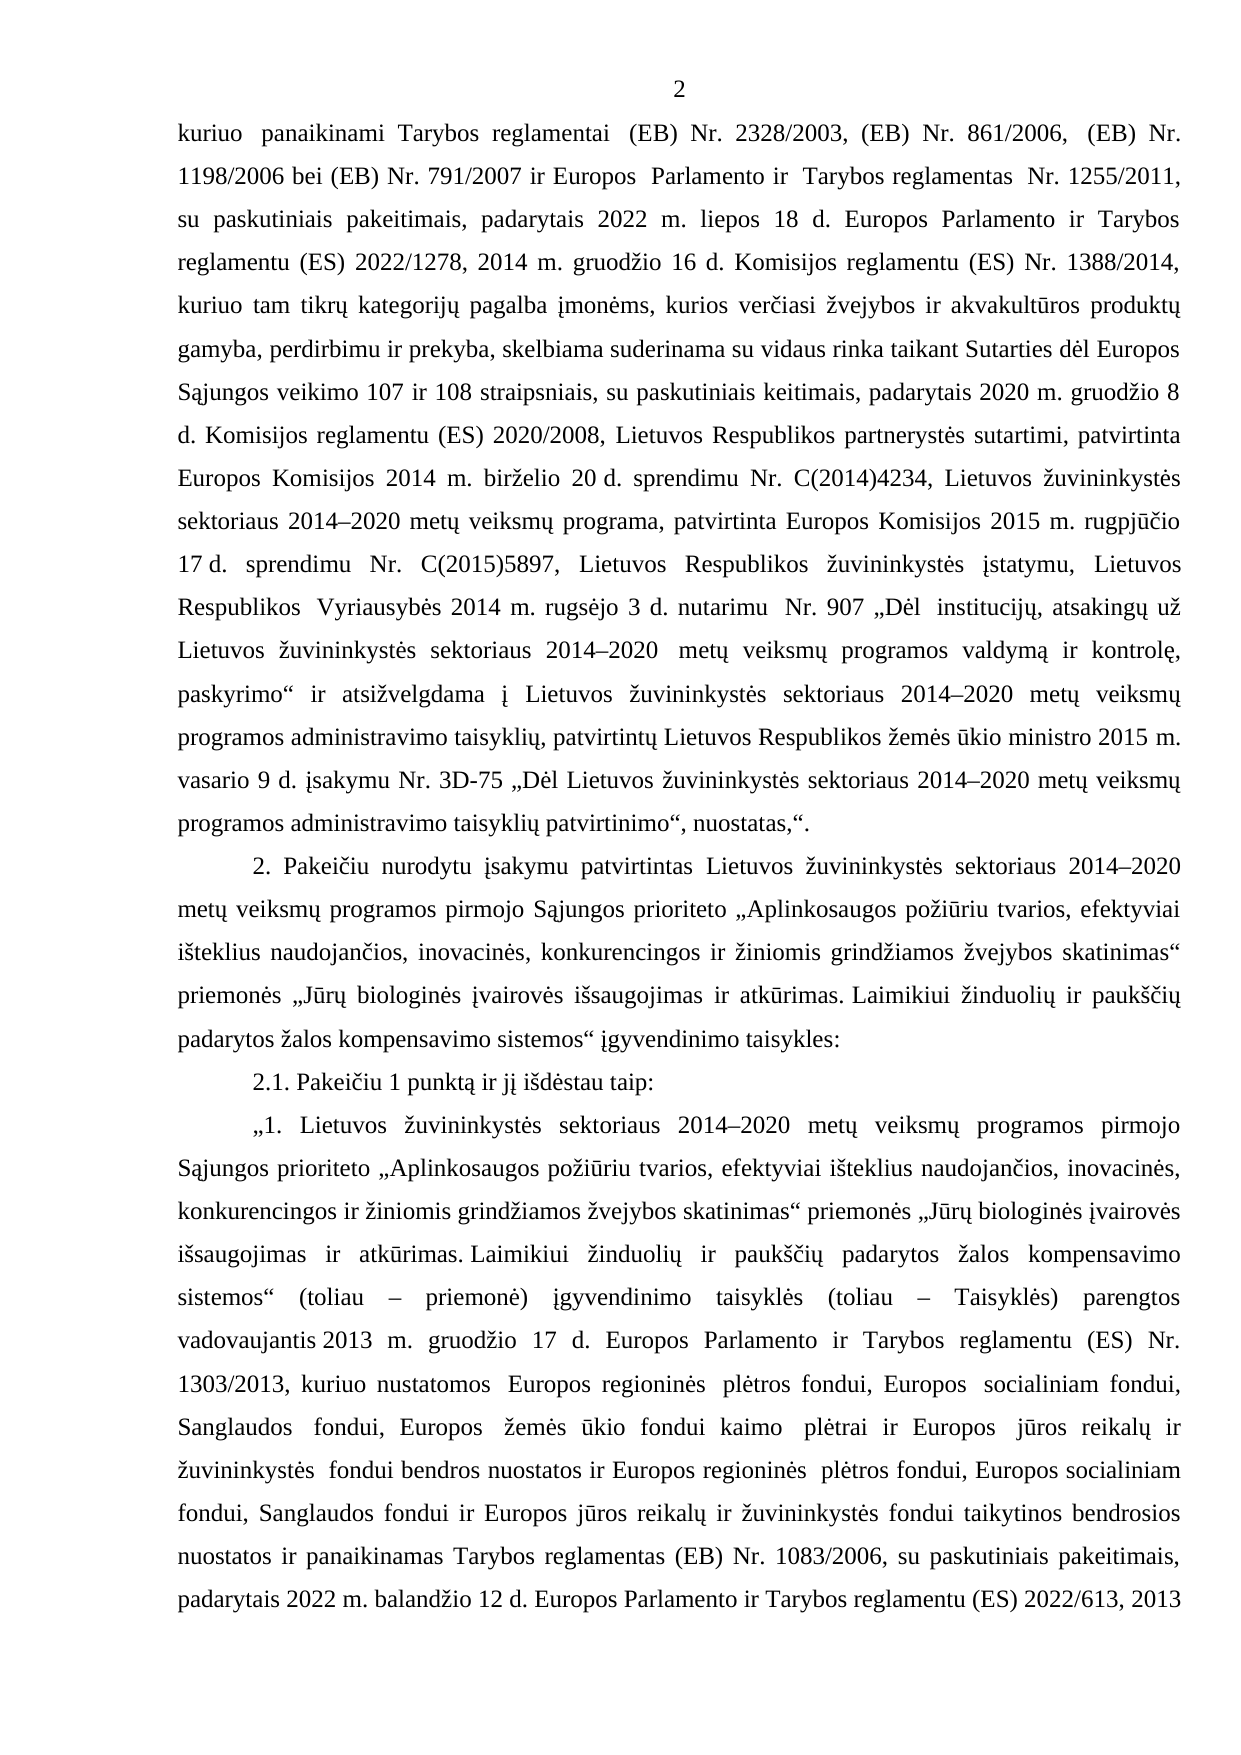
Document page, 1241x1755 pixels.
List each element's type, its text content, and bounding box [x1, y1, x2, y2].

text 2. Pakeičiu nurodytu įsakymu patvirtintas Lietuvos žuvininkystės sektoriaus 2014–2020 metų veiksmų programos pirmojo Sąjungos prioriteto „Aplinkosaugos požiūriu tvarios, efektyviai išteklius naudojančios, inovacinės, konkurencingos ir žiniomis grindžiamos žvejybos skatinimas“ priemonės „Jūrų biologinės įvairovės išsaugojimas ir atkūrimas. Laimikiui žinduolių ir paukščių padarytos žalos kompensavimo sistemos“ įgyvendinimo taisykles: [177, 851, 1181, 1052]
text „1. Lietuvos žuvininkystės sektoriaus 2014–2020 metų veiksmų programos pirmojo Sąjungos prioriteto „Aplinkosaugos požiūriu tvarios, efektyviai išteklius naudojančios, inovacinės, konkurencingos ir žiniomis grindžiamos žvejybos skatinimas“ priemonės „Jūrų biologinės įvairovės išsaugojimas ir atkūrimas. Laimikiui žinduolių ir paukščių padarytos žalos kompensavimo sistemos“ (toliau – priemonė) įgyvendinimo taisyklės (toliau – Taisyklės) parengtos vadovaujantis 2013 m. gruodžio 17 d. Europos Parlamento ir Tarybos reglamentu (ES) Nr. 1303/2013, kuriuo nustatomos Europos regioninės plėtros fondui, Europos socialiniam fondui, Sanglaudos fondui, Europos žemės ūkio fondui kaimo plėtrai ir Europos jūros reikalų ir žuvininkystės fondui bendros nuostatos ir Europos regioninės plėtros fondui, Europos socialiniam fondui, Sanglaudos fondui ir Europos jūros reikalų ir žuvininkystės fondui taikytinos bendrosios nuostatos ir panaikinamas Tarybos reglamentas (EB) Nr. 1083/2006, su paskutiniais pakeitimais, padarytais 2022 m. balandžio 12 d. Europos Parlamento ir Tarybos reglamentu (ES) 2022/613, 2013 [177, 1110, 1181, 1613]
text kuriuo panaikinami Tarybos reglamentai (EB) Nr. 2328/2003, (EB) Nr. 861/2006, (EB) Nr. 1198/2006 bei (EB) Nr. 791/2007 ir Europos Parlamento ir Tarybos reglamentas Nr. 1255/2011, su paskutiniais pakeitimais, padarytais 2022 m. liepos 18 d. Europos Parlamento ir Tarybos reglamentu (ES) 2022/1278, 2014 m. gruodžio 16 d. Komisijos reglamentu (ES) Nr. 1388/2014, kuriuo tam tikrų kategorijų pagalba įmonėms, kurios verčiasi žvejybos ir akvakultūros produktų gamyba, perdirbimu ir prekyba, skelbiama suderinama su vidaus rinka taikant Sutarties dėl Europos Sąjungos veikimo 107 ir 108 straipsniais, su paskutiniais keitimais, padarytais 2020 m. gruodžio 8 d. Komisijos reglamentu (ES) 2020/2008, Lietuvos Respublikos partnerystės sutartimi, patvirtinta Europos Komisijos 2014 m. birželio 20 d. sprendimu Nr. C(2014)4234, Lietuvos žuvininkystės sektoriaus 2014–2020 metų veiksmų programa, patvirtinta Europos Komisijos 2015 m. rugpjūčio 17 d. sprendimu Nr. C(2015)5897, Lietuvos Respublikos žuvininkystės įstatymu, Lietuvos Respublikos Vyriausybės 2014 m. rugsėjo 3 d. nutarimu Nr. 907 „Dėl institucijų, atsakingų už Lietuvos žuvininkystės sektoriaus 2014–2020 metų veiksmų programos valdymą ir kontrolę, paskyrimo“ ir atsižvelgdama į Lietuvos žuvininkystės sektoriaus 2014–2020 metų veiksmų programos administravimo taisyklių, patvirtintų Lietuvos Respublikos žemės ūkio ministro 2015 m. vasario 9 d. įsakymu Nr. 3D-75 „Dėl Lietuvos žuvininkystės sektoriaus 2014–2020 metų veiksmų programos administravimo taisyklių patvirtinimo“, nuostatas,“. [177, 118, 1181, 837]
text 2.1. Pakeičiu 1 punktą ir jį išdėstau taip: [177, 1067, 1181, 1096]
